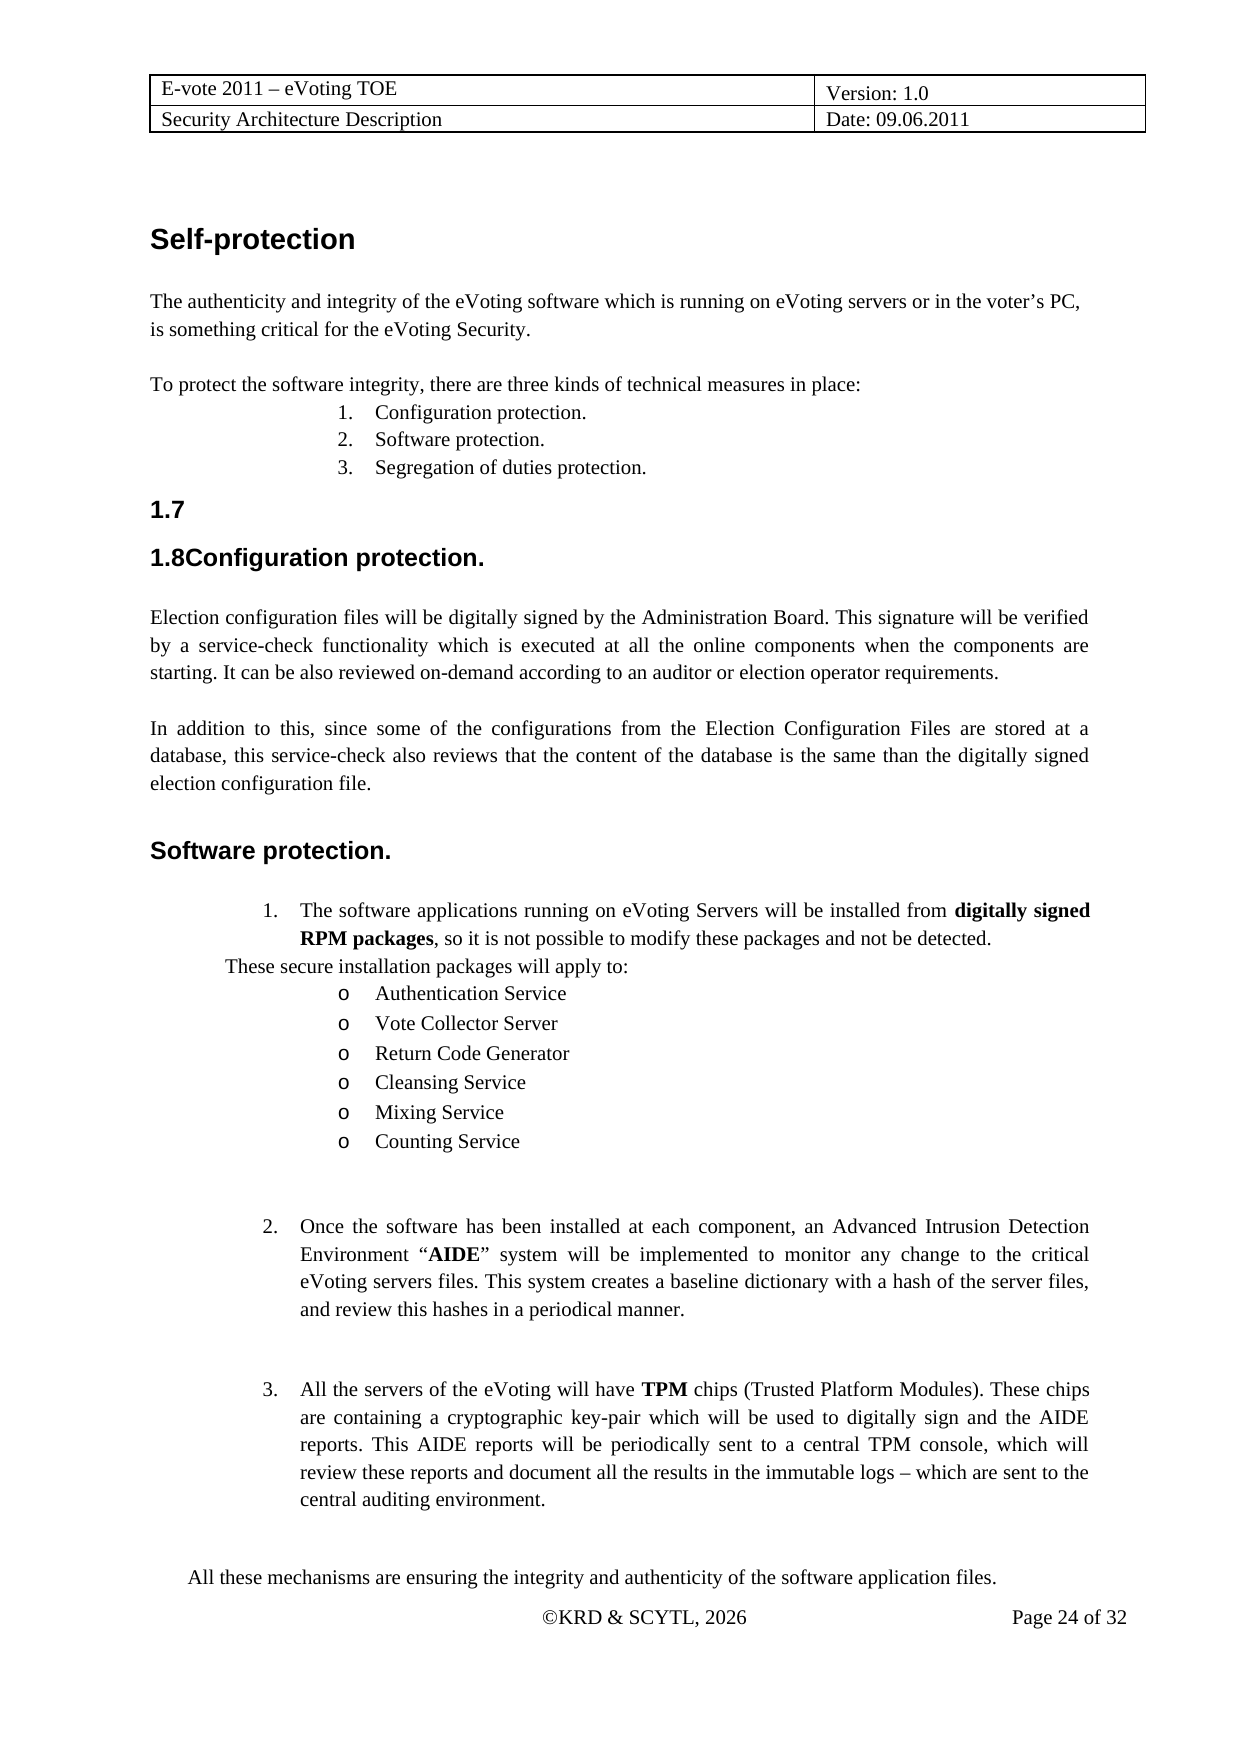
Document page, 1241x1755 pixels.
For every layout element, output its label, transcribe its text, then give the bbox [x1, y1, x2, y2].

subtitle Configuration protection. [150, 542, 1090, 571]
list Counting Service [337, 1129, 1090, 1155]
text The authenticity and integrity of the eVoting software which is running on eVoting servers or in the voter’s PC, is something critical for the eVoting Security. [150, 289, 1090, 341]
text Election configuration files will be digitally signed by the Administration Board. This signature will be verified by a service-check functionality which is executed at all the online components when the components are starting. It can be also reviewed on-demand according to an auditor or election operator requirements. [150, 605, 1090, 684]
list The software applications running on eVoting Servers will be installed from digitally signed RPM packages, so it is not possible to modify these packages and not be detected. [262, 898, 1090, 950]
subtitle Self-protection [150, 222, 1090, 255]
list Cleansing Service [337, 1070, 1090, 1096]
list Authentication Service [337, 981, 1090, 1007]
list Once the software has been installed at each component, an Advanced Intrusion Detection Environment “AIDE” system will be implemented to monitor any change to the critical eVoting servers files. This system creates a baseline dictionary with a hash of the server files, and review this hashes in a periodical manner. [262, 1214, 1090, 1321]
list Return Code Generator [337, 1040, 1090, 1066]
list Vote Collector Server [337, 1011, 1090, 1037]
list Software protection. [337, 427, 1090, 451]
text To protect the software integrity, there are three kinds of technical measures in place: [150, 372, 1090, 396]
text All these mechanisms are ensuring the integrity and authenticity of the software application files. [187, 1565, 1090, 1589]
text In addition to this, since some of the configurations from the Election Configuration Files are stored at a database, this service-check also reviews that the content of the database is the same than the digitally signed election configuration file. [150, 716, 1090, 795]
subtitle Software protection. [150, 836, 1090, 864]
list These secure installation packages will apply to: [225, 954, 1090, 978]
list Mixing Service [337, 1099, 1090, 1125]
list Configuration protection. [337, 400, 1090, 424]
list Segregation of duties protection. [337, 455, 1090, 479]
list All the servers of the eVoting will have TPM chips (Trusted Platform Modules). These chips are containing a cryptographic key-pair which will be used to digitally sign and the AIDE reports. This AIDE reports will be periodically sent to a central TPM console, which will review these reports and document all the results in the immutable logs – which are sent to the central auditing environment. [262, 1377, 1090, 1511]
